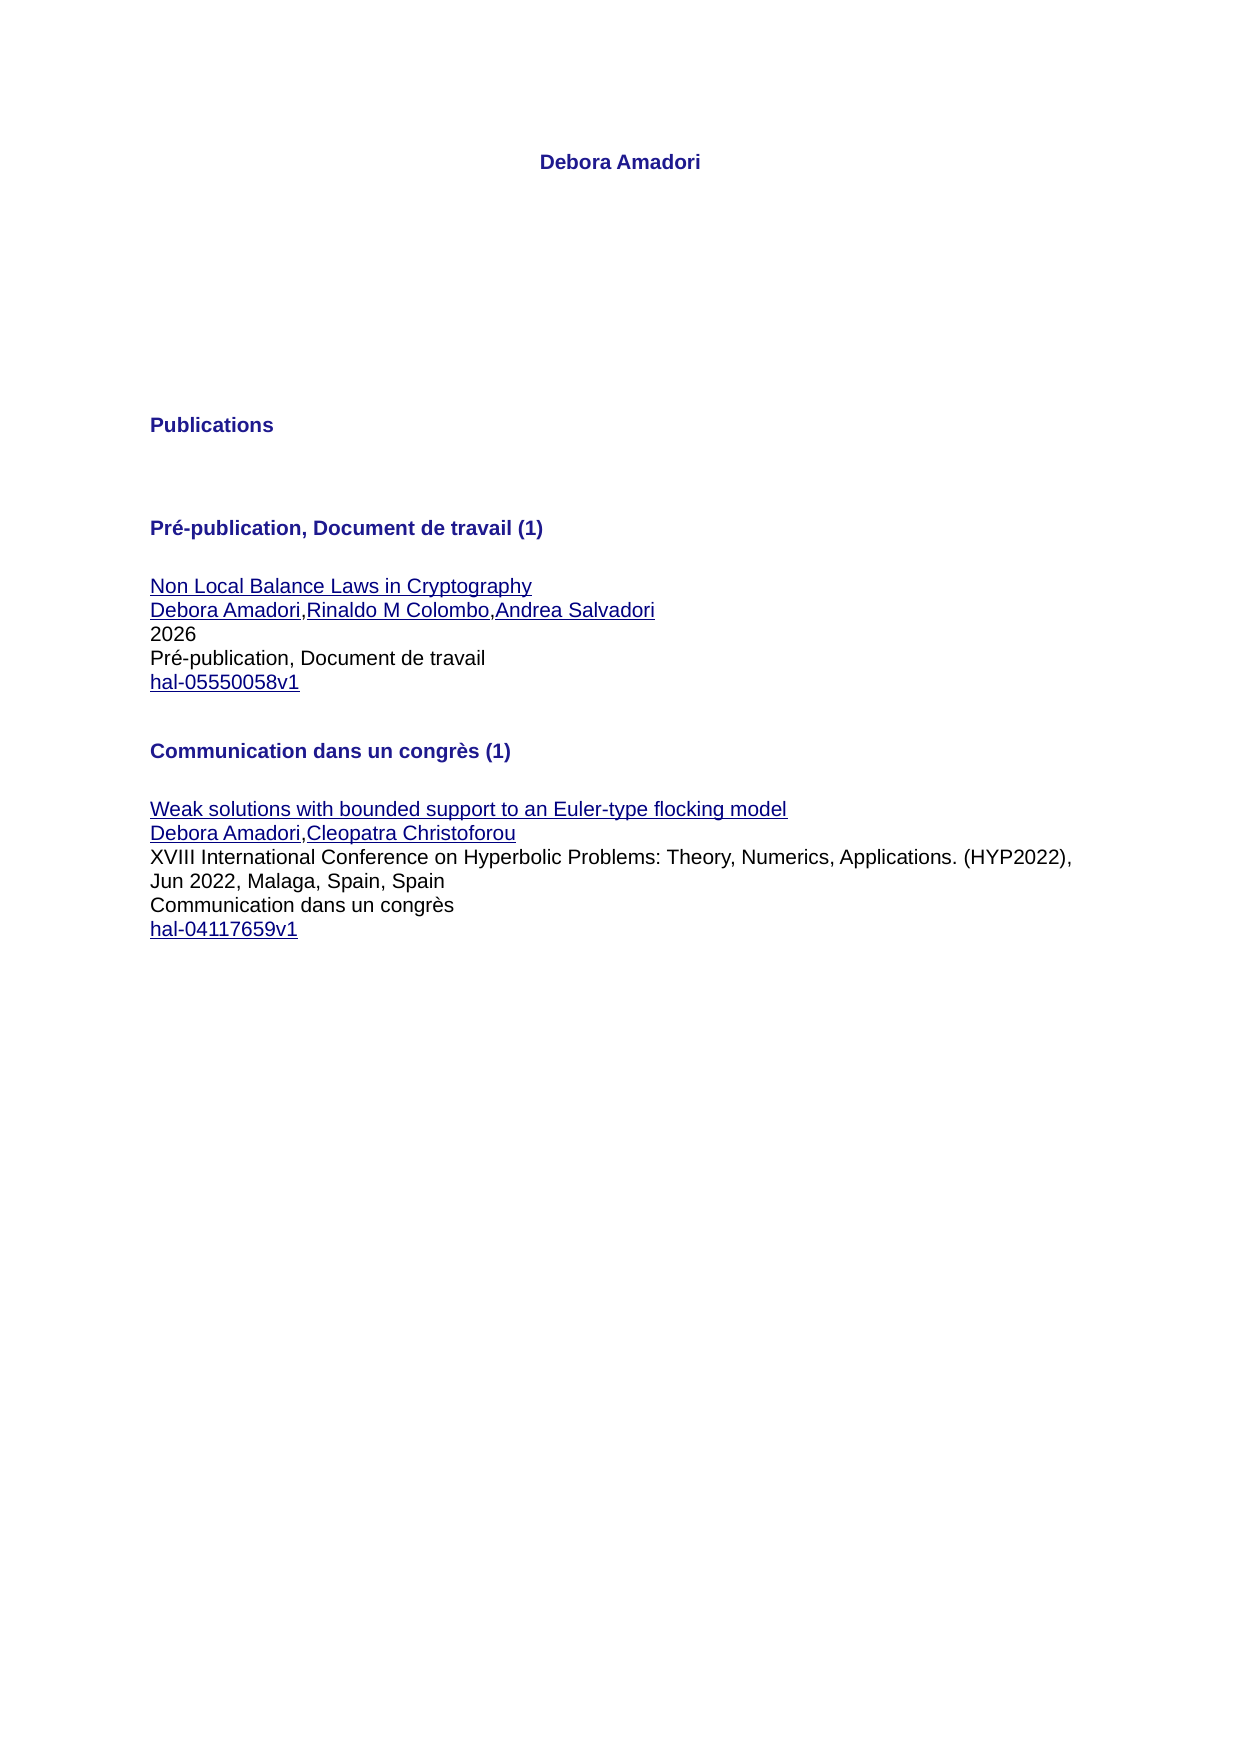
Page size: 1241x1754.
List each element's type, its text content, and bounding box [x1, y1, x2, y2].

table_header Weak solutions with bounded support to an Euler-type flocking model Debora Amadori,Cleopatra Christoforou XVIII International Conference on Hyperbolic Problems: Theory, Numerics, Applications. (HYP2022), Jun 2022, Malaga, Spain, Spain Communication dans un congrès hal-04117659v1 [150, 797, 1090, 941]
table_header Non Local Balance Laws in Cryptography Debora Amadori,Rinaldo M Colombo,Andrea Salvadori 2026 Pré-publication, Document de travail hal-05550058v1 [150, 574, 1090, 694]
subtitle Pré-publication, Document de travail (1) [150, 516, 1090, 539]
subtitle Communication dans un congrès (1) [150, 738, 1090, 762]
subtitle Debora Amadori [150, 150, 1090, 174]
subtitle Publications [150, 412, 1090, 436]
